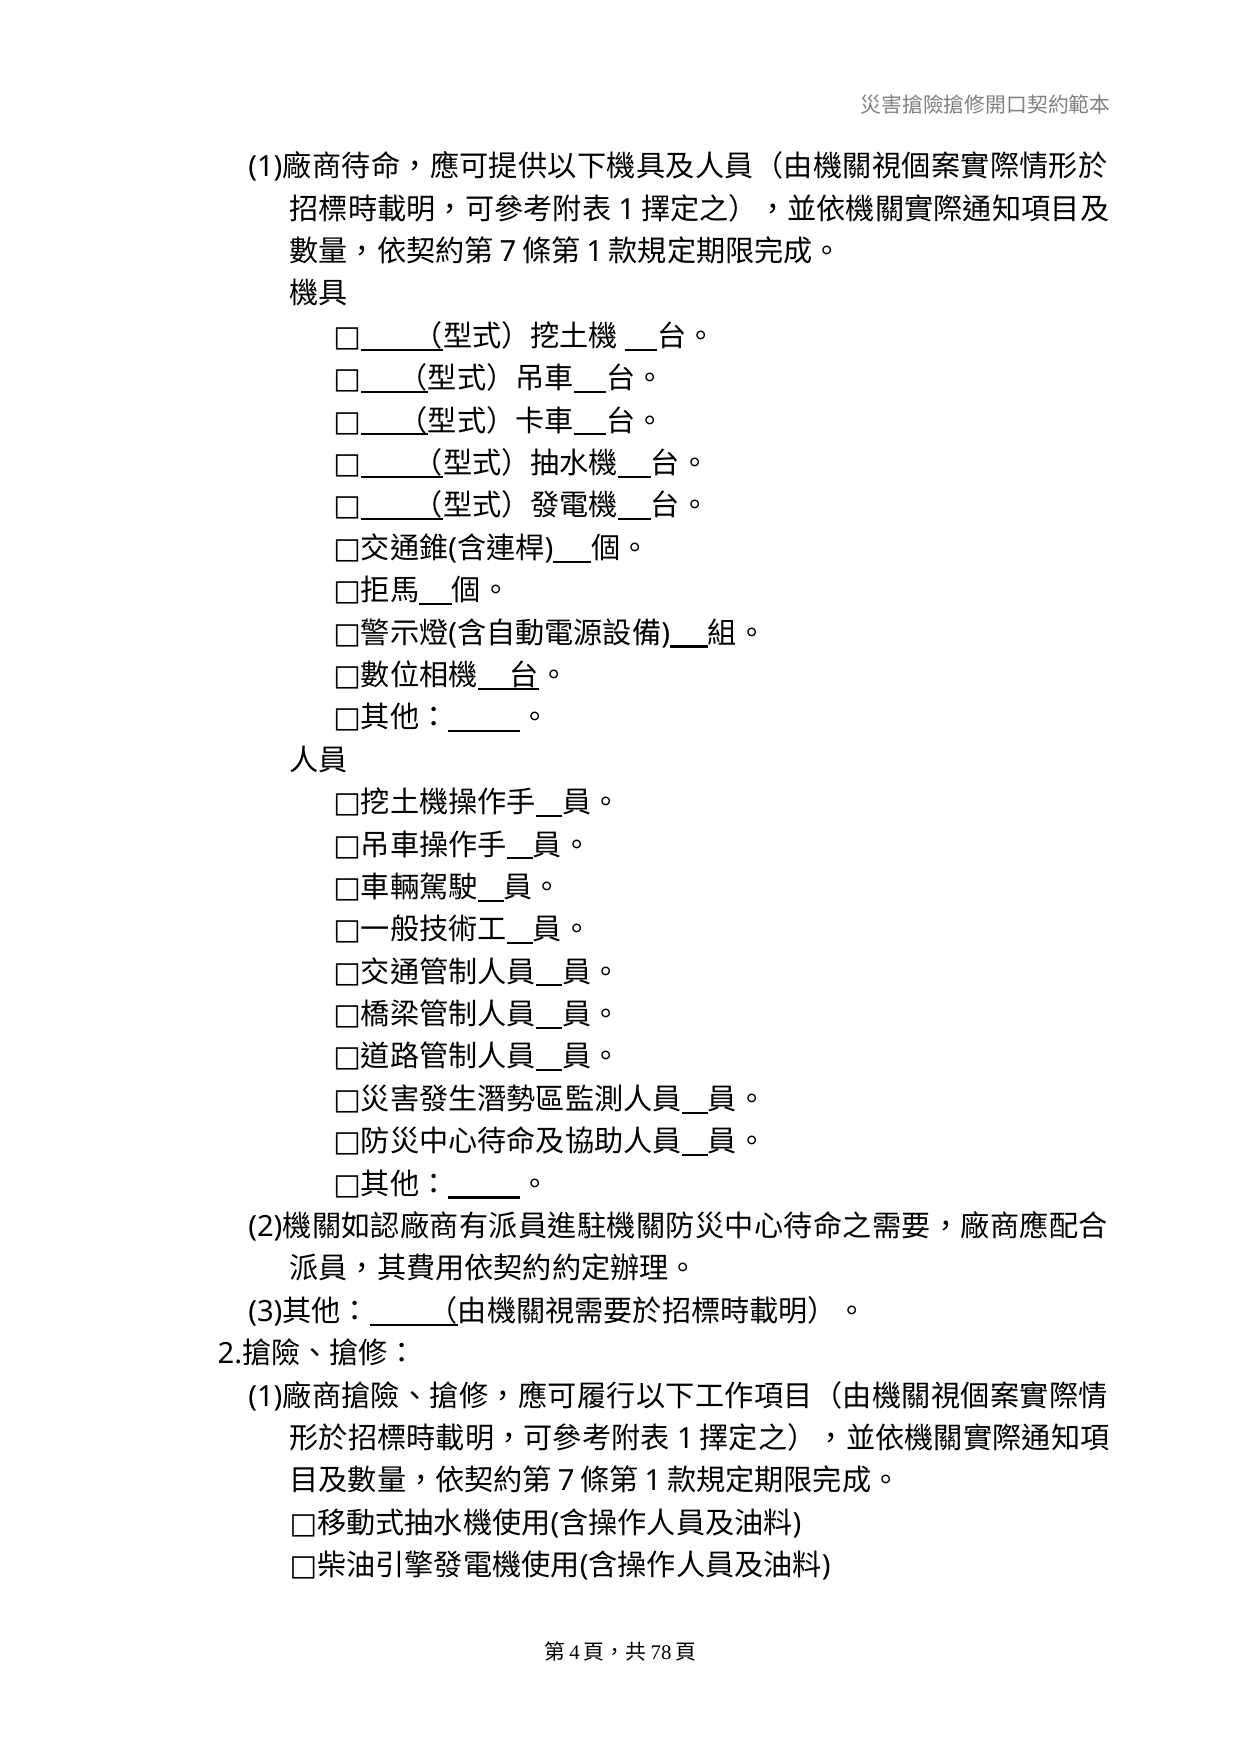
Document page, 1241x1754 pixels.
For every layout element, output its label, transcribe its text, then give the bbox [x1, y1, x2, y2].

text □災害發生潛勢區監測人員 員。 [260, 1075, 1110, 1118]
text □ （型式）吊車 台。 [260, 355, 1110, 397]
text □其他： 。 [260, 1160, 1110, 1203]
text □交通管制人員 員。 [260, 948, 1110, 991]
text □ （型式）挖土機 台。 [260, 312, 1110, 355]
text □吊車操作手 員。 [260, 821, 1110, 863]
text □車輛駕駛 員。 [260, 863, 1110, 906]
text 人員 [260, 736, 1110, 779]
text □防災中心待命及協助人員 員。 [260, 1118, 1110, 1160]
text (1)廠商搶險、搶修，應可履行以下工作項目（由機關視個案實際情形於招標時載明，可參考附表1擇定之），並依機關實際通知項目及數量，依契約第7條第1款規定期限完成。 [248, 1372, 1110, 1499]
text □其他： 。 [260, 694, 1110, 736]
text □一般技術工 員。 [260, 906, 1110, 948]
text □移動式抽水機使用(含操作人員及油料) [289, 1499, 1110, 1542]
text 2.搶險、搶修： [130, 1330, 1110, 1372]
text □警示燈(含自動電源設備) 組。 [260, 609, 1110, 652]
text 機具 [260, 270, 1110, 312]
text (2)機關如認廠商有派員進駐機關防災中心待命之需要，廠商應配合派員，其費用依契約約定辦理。 [248, 1203, 1110, 1287]
text □拒馬 個。 [260, 567, 1110, 609]
text □柴油引擎發電機使用(含操作人員及油料) [289, 1542, 1110, 1584]
text □道路管制人員 員。 [260, 1033, 1110, 1075]
text □ （型式）發電機 台。 [260, 482, 1110, 524]
text □挖土機操作手 員。 [260, 779, 1110, 821]
text □ （型式）卡車 台。 [260, 397, 1110, 439]
text □數位相機 台。 [260, 652, 1110, 694]
text □橋梁管制人員 員。 [260, 991, 1110, 1033]
text □交通錐(含連桿) 個。 [260, 524, 1110, 567]
text □ （型式）抽水機 台。 [260, 439, 1110, 482]
text (1)廠商待命，應可提供以下機具及人員（由機關視個案實際情形於招標時載明，可參考附表1擇定之），並依機關實際通知項目及數量，依契約第7條第1款規定期限完成。 [248, 143, 1110, 270]
text (3)其他： （由機關視需要於招標時載明）。 [248, 1287, 1110, 1330]
